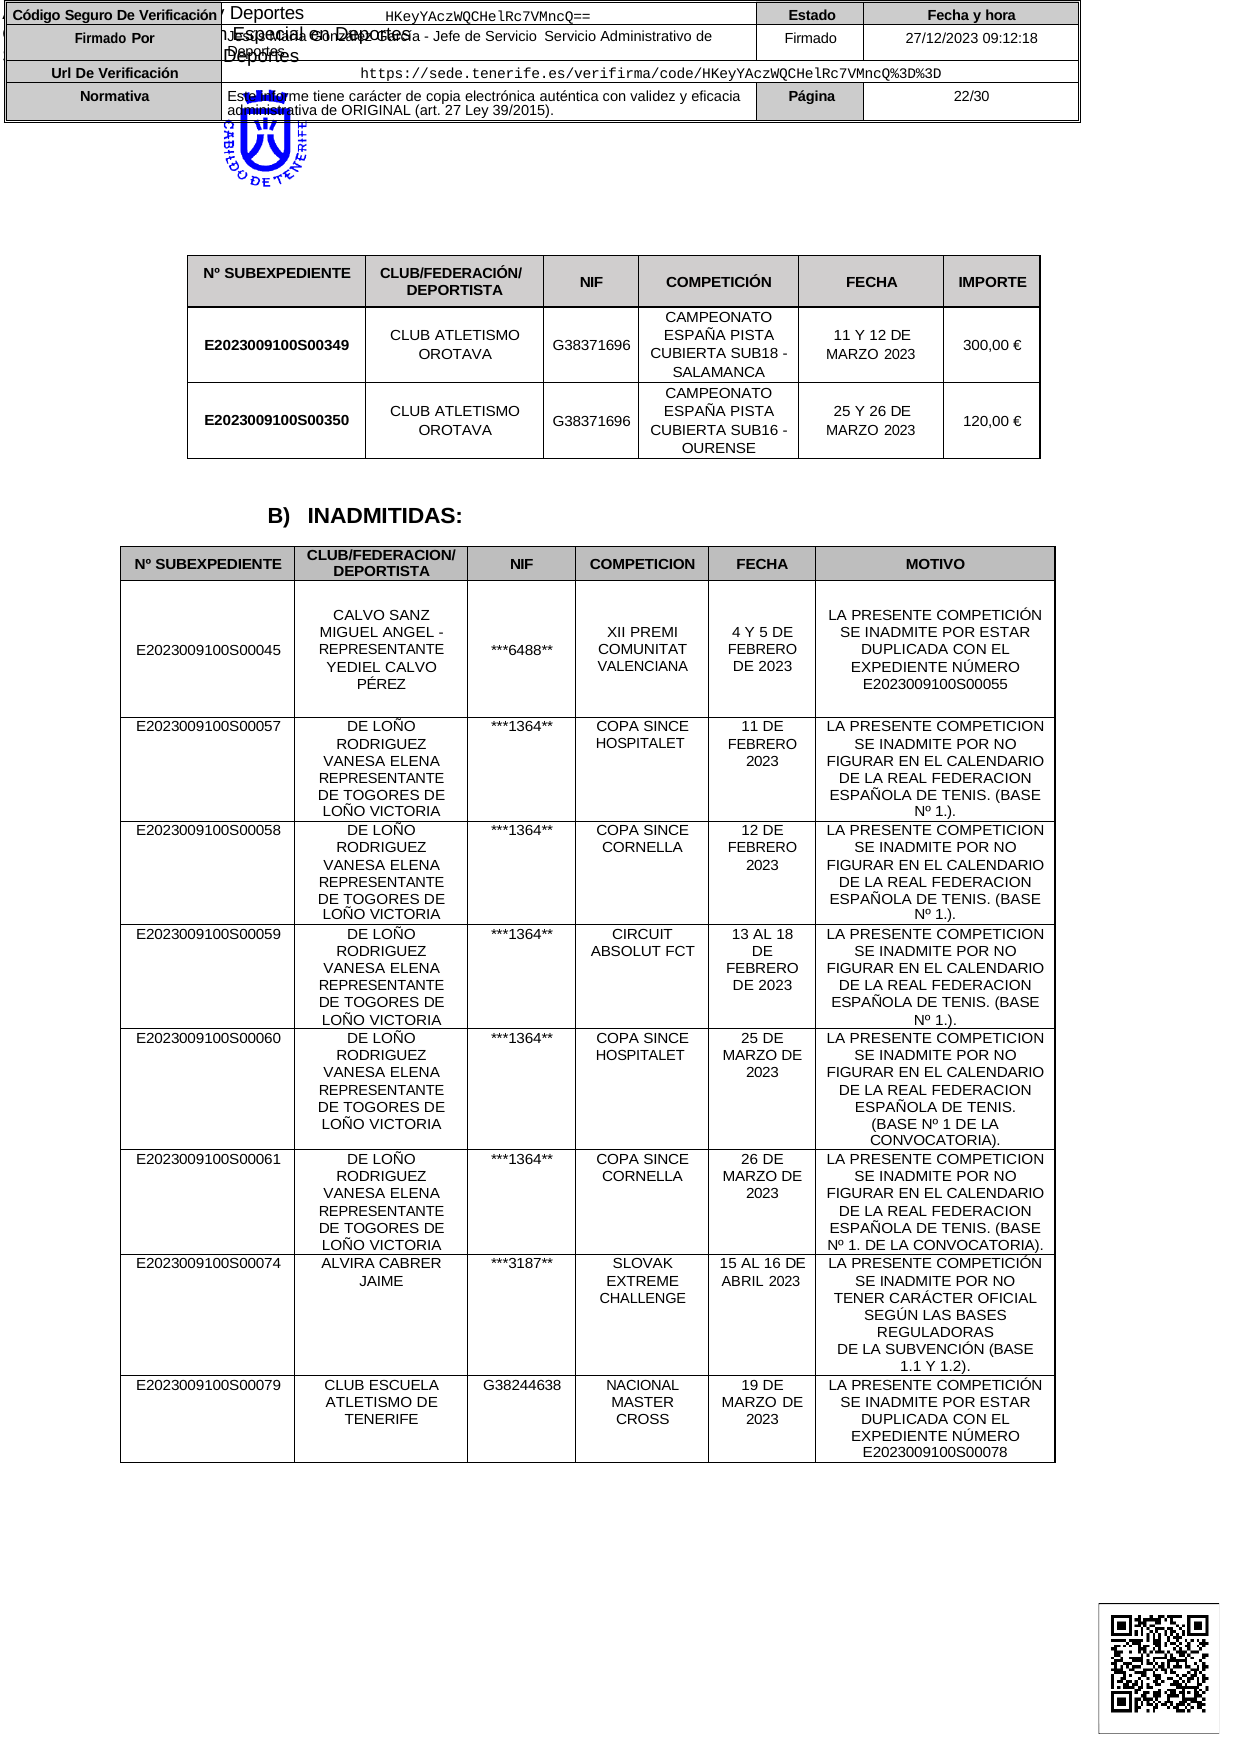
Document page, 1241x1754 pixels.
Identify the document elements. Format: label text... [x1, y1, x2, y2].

table_cell LA PRESENTE COMPETICION SE INADMITE POR NO FIGURAR EN EL CALENDARIO DE LA REAL FEDERACION ESPAÑOLA DE TENIS. (BASE Nº 1.). [816, 925, 1054, 1028]
table_cell 11 Y 12 DE MARZO 2023 [799, 308, 943, 382]
table_cell LA PRESENTE COMPETICIÓN SE INADMITE POR ESTAR DUPLICADA CON EL EXPEDIENTE NÚMERO E2023009100S00078 [816, 1376, 1054, 1462]
table_cell 25 DE MARZO DE 2023 [709, 1029, 815, 1149]
table_cell CLUB ATLETISMO OROTAVA [366, 308, 543, 382]
table_cell DE LOÑO RODRIGUEZ VANESA ELENA REPRESENTANTE DE TOGORES DE LOÑO VICTORIA [295, 1029, 467, 1149]
table_cell E2023009100S00045 [121, 581, 294, 717]
table_cell G38371696 [544, 383, 638, 458]
table_header CLUB/FEDERACION/ DEPORTISTA [295, 547, 467, 580]
table_cell LA PRESENTE COMPETICIÓN SE INADMITE POR NO TENER CARÁCTER OFICIAL SEGÚN LAS BASES REGULADORAS DE LA SUBVENCIÓN (BASE 1.1 Y 1.2). [816, 1255, 1054, 1375]
table_cell SLOVAK EXTREME CHALLENGE [576, 1255, 708, 1375]
picture [223, 123, 307, 187]
table_cell CALVO SANZ MIGUEL ANGEL - REPRESENTANTE YEDIEL CALVO PÉREZ [295, 581, 467, 717]
table_header IMPORTE [944, 256, 1039, 306]
table_cell G38371696 [544, 308, 638, 382]
table_cell E2023009100S00057 [121, 718, 294, 821]
table_cell 19 DE MARZO DE 2023 [709, 1376, 815, 1462]
table_cell 12 DE FEBRERO 2023 [709, 822, 815, 924]
table_header NIF [468, 547, 575, 580]
table_cell E2023009100S00350 [188, 383, 365, 458]
table_cell CAMPEONATO ESPAÑA PISTA CUBIERTA SUB16 - OURENSE [639, 383, 798, 458]
table_cell 11 DE FEBRERO 2023 [709, 718, 815, 821]
table_cell E2023009100S00349 [188, 308, 365, 382]
table_cell 15 AL 16 DE ABRIL 2023 [709, 1255, 815, 1375]
table_cell ***1364** [468, 822, 575, 924]
table_cell COPA SINCE CORNELLA [576, 1150, 708, 1254]
table_cell LA PRESENTE COMPETICION SE INADMITE POR NO FIGURAR EN EL CALENDARIO DE LA REAL FEDERACION ESPAÑOLA DE TENIS. (BASE Nº 1 DE LA CONVOCATORIA). [816, 1029, 1054, 1149]
table_cell 26 DE MARZO DE 2023 [709, 1150, 815, 1254]
picture [223, 89, 307, 120]
table_cell 25 Y 26 DE MARZO 2023 [799, 383, 943, 458]
table_cell ALVIRA CABRER JAIME [295, 1255, 467, 1375]
table_cell 300,00 € [944, 308, 1039, 382]
table_header COMPETICION [576, 547, 708, 580]
table_header Nº SUBEXPEDIENTE [121, 547, 294, 580]
table_cell E2023009100S00060 [121, 1029, 294, 1149]
table_cell DE LOÑO RODRIGUEZ VANESA ELENA REPRESENTANTE DE TOGORES DE LOÑO VICTORIA [295, 1150, 467, 1254]
table_cell G38244638 [468, 1376, 575, 1462]
table_cell NACIONAL MASTER CROSS [576, 1376, 708, 1462]
table_cell ***1364** [468, 925, 575, 1028]
table_cell LA PRESENTE COMPETICION SE INADMITE POR NO FIGURAR EN EL CALENDARIO DE LA REAL FEDERACION ESPAÑOLA DE TENIS. (BASE Nº 1.). [816, 718, 1054, 821]
table_cell E2023009100S00074 [121, 1255, 294, 1375]
table_header CLUB/FEDERACIÓN/ DEPORTISTA [366, 256, 543, 306]
table_cell DE LOÑO RODRIGUEZ VANESA ELENA REPRESENTANTE DE TOGORES DE LOÑO VICTORIA [295, 822, 467, 924]
table_cell DE LOÑO RODRIGUEZ VANESA ELENA REPRESENTANTE DE TOGORES DE LOÑO VICTORIA [295, 718, 467, 821]
table_cell ***6488** [468, 581, 575, 717]
list INADMITIDAS: [267, 503, 1109, 528]
table_cell DE LOÑO RODRIGUEZ VANESA ELENA REPRESENTANTE DE TOGORES DE LOÑO VICTORIA [295, 925, 467, 1028]
table_header COMPETICIÓN [639, 256, 798, 306]
table_cell ***1364** [468, 718, 575, 821]
table_cell CLUB ATLETISMO OROTAVA [366, 383, 543, 458]
table_header MOTIVO [816, 547, 1054, 580]
table_cell E2023009100S00058 [121, 822, 294, 924]
table_cell CAMPEONATO ESPAÑA PISTA CUBIERTA SUB18 - SALAMANCA [639, 308, 798, 382]
table_header FECHA [709, 547, 815, 580]
table_cell COPA SINCE HOSPITALET [576, 718, 708, 821]
table_cell ***1364** [468, 1029, 575, 1149]
table_cell LA PRESENTE COMPETICION SE INADMITE POR NO FIGURAR EN EL CALENDARIO DE LA REAL FEDERACION ESPAÑOLA DE TENIS. (BASE Nº 1. DE LA CONVOCATORIA). [816, 1150, 1054, 1254]
table_cell CIRCUIT ABSOLUT FCT [576, 925, 708, 1028]
table_cell XII PREMI COMUNITAT VALENCIANA [576, 581, 708, 717]
table_cell COPA SINCE CORNELLA [576, 822, 708, 924]
table_cell E2023009100S00079 [121, 1376, 294, 1462]
table_cell 13 AL 18 DE FEBRERO DE 2023 [709, 925, 815, 1028]
table_cell ***1364** [468, 1150, 575, 1254]
table_header FECHA [799, 256, 943, 306]
table_cell COPA SINCE HOSPITALET [576, 1029, 708, 1149]
table_cell LA PRESENTE COMPETICION SE INADMITE POR NO FIGURAR EN EL CALENDARIO DE LA REAL FEDERACION ESPAÑOLA DE TENIS. (BASE Nº 1.). [816, 822, 1054, 924]
picture [1098, 1603, 1220, 1734]
table_cell E2023009100S00059 [121, 925, 294, 1028]
table_cell ***3187** [468, 1255, 575, 1375]
table_header NIF [544, 256, 638, 306]
table_cell 120,00 € [944, 383, 1039, 458]
table_cell LA PRESENTE COMPETICIÓN SE INADMITE POR ESTAR DUPLICADA CON EL EXPEDIENTE NÚMERO E2023009100S00055 [816, 581, 1054, 717]
table_cell 4 Y 5 DE FEBRERO DE 2023 [709, 581, 815, 717]
table_header Nº SUBEXPEDIENTE [188, 256, 365, 306]
table_cell E2023009100S00061 [121, 1150, 294, 1254]
table_cell CLUB ESCUELA ATLETISMO DE TENERIFE [295, 1376, 467, 1462]
